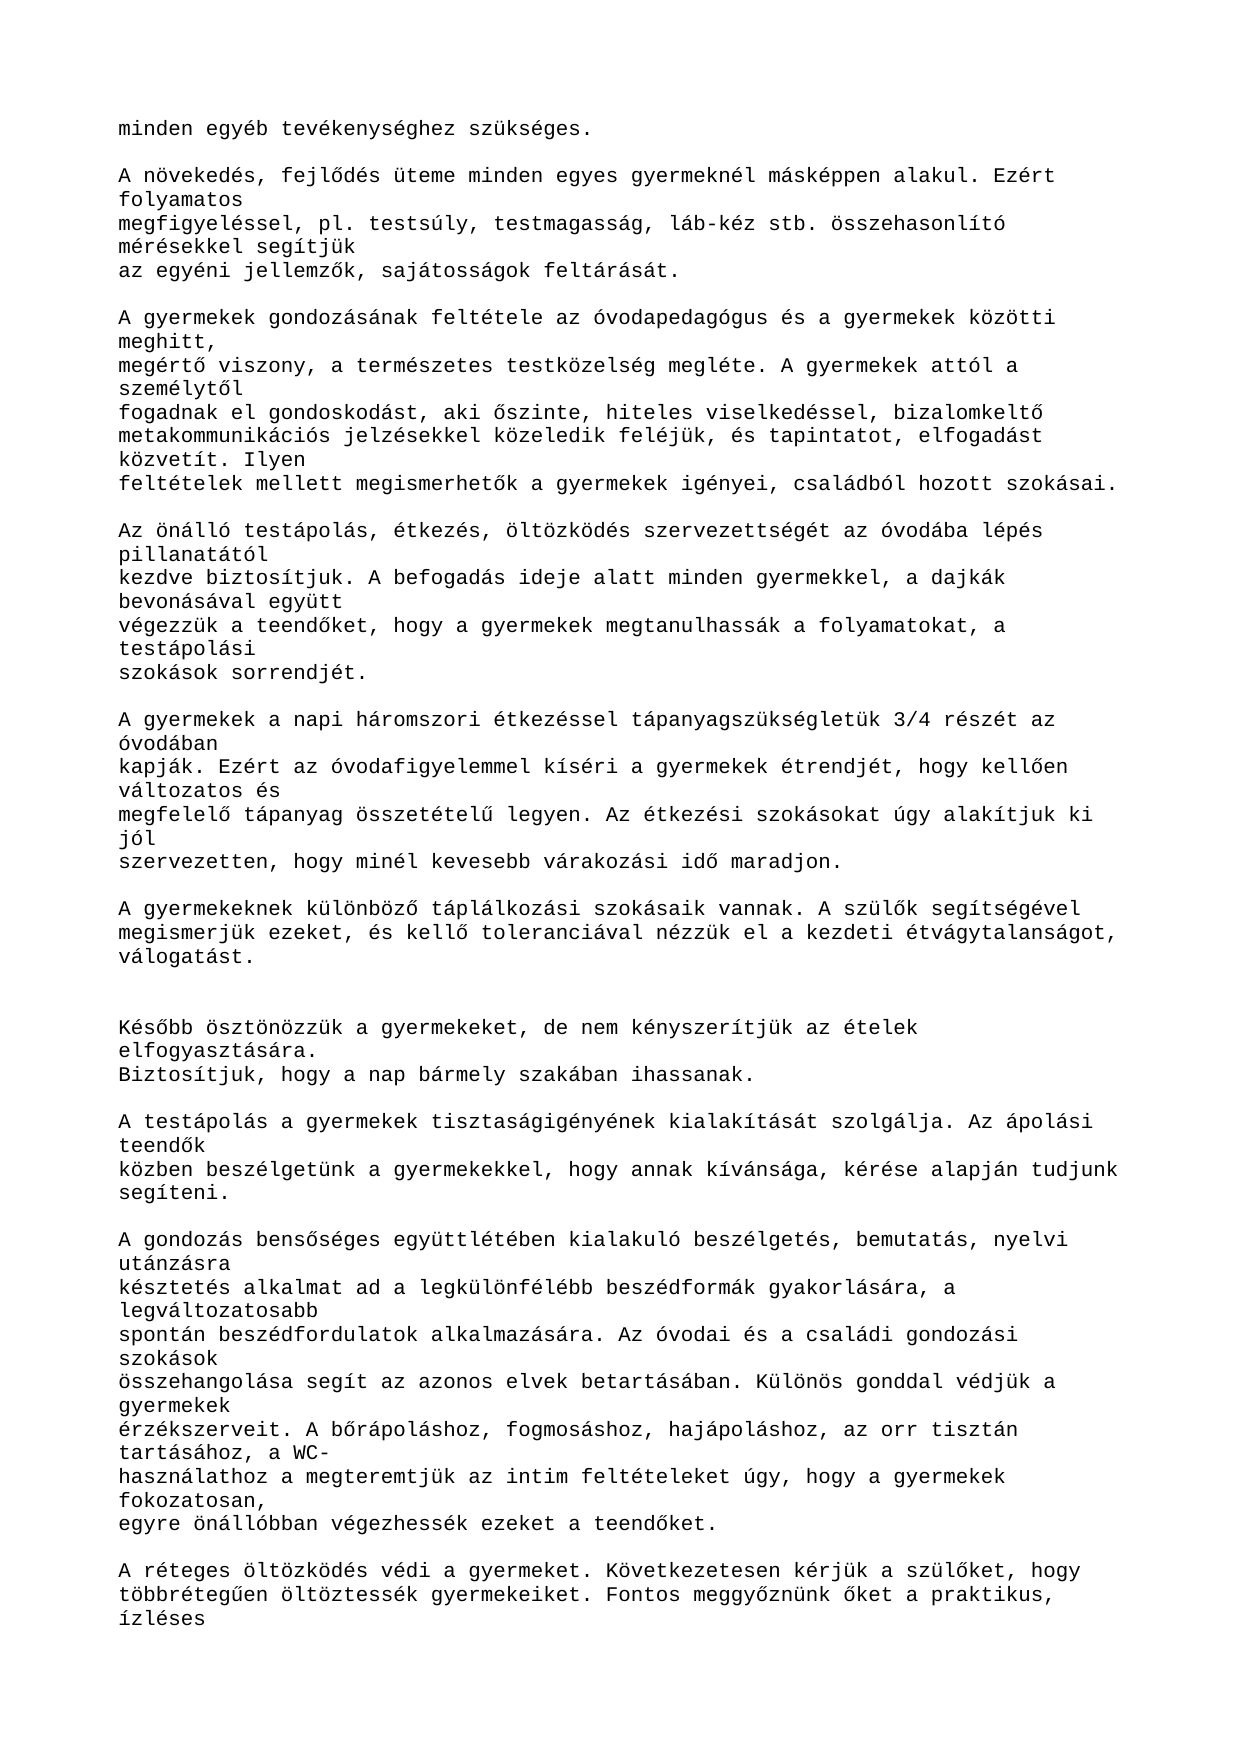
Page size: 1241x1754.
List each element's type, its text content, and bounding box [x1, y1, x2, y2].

text közben beszélgetünk a gyermekekkel, hogy annak kívánsága, kérése alapján tudjunk [118, 1158, 1122, 1182]
text spontán beszédfordulatok alkalmazására. Az óvodai és a családi gondozási szokások [118, 1324, 1122, 1371]
text A gondozás bensőséges együttlétében kialakuló beszélgetés, bemutatás, nyelvi utánzásra [118, 1229, 1122, 1277]
text szokások sorrendjét. [118, 662, 1122, 686]
text végezzük a teendőket, hogy a gyermekek megtanulhassák a folyamatokat, a testápolási [118, 615, 1122, 662]
text az egyéni jellemzők, sajátosságok feltárását. [118, 260, 1122, 284]
text megfelelő tápanyag összetételű legyen. Az étkezési szokásokat úgy alakítjuk ki jól [118, 804, 1122, 851]
text kapják. Ezért az óvodafigyelemmel kíséri a gyermekek étrendjét, hogy kellően változatos és [118, 757, 1122, 804]
text megértő viszony, a természetes testközelség megléte. A gyermekek attól a személytől [118, 354, 1122, 402]
text összehangolása segít az azonos elvek betartásában. Különös gonddal védjük a gyermekek [118, 1371, 1122, 1419]
text A gyermekek gondozásának feltétele az óvodapedagógus és a gyermekek közötti meghitt, [118, 307, 1122, 354]
text szervezetten, hogy minél kevesebb várakozási idő maradjon. [118, 851, 1122, 875]
text A réteges öltözködés védi a gyermeket. Következetesen kérjük a szülőket, hogy [118, 1561, 1122, 1584]
text egyre önállóbban végezhessék ezeket a teendőket. [118, 1513, 1122, 1537]
text minden egyéb tevékenységhez szükséges. [118, 118, 1122, 142]
text használathoz a megteremtjük az intim feltételeket úgy, hogy a gyermekek fokozatosan, [118, 1466, 1122, 1513]
text segíteni. [118, 1182, 1122, 1206]
text A testápolás a gyermekek tisztaságigényének kialakítását szolgálja. Az ápolási teendők [118, 1111, 1122, 1158]
text metakommunikációs jelzésekkel közeledik feléjük, és tapintatot, elfogadást közvetít. Ilyen [118, 426, 1122, 473]
text Később ösztönözzük a gyermekeket, de nem kényszerítjük az ételek elfogyasztására. [118, 1017, 1122, 1064]
text A gyermekek a napi háromszori étkezéssel tápanyagszükségletük 3/4 részét az óvodában [118, 709, 1122, 757]
text Az önálló testápolás, étkezés, öltözködés szervezettségét az óvodába lépés pillanatától [118, 520, 1122, 567]
text A növekedés, fejlődés üteme minden egyes gyermeknél másképpen alakul. Ezért folyamatos [118, 165, 1122, 213]
text késztetés alkalmat ad a legkülönfélébb beszédformák gyakorlására, a legváltozatosabb [118, 1277, 1122, 1324]
text kezdve biztosítjuk. A befogadás ideje alatt minden gyermekkel, a dajkák bevonásával együtt [118, 567, 1122, 615]
text többrétegűen öltöztessék gyermekeiket. Fontos meggyőznünk őket a praktikus, ízléses [118, 1584, 1122, 1631]
text megfigyeléssel, pl. testsúly, testmagasság, láb-kéz stb. összehasonlító mérésekkel segítjük [118, 213, 1122, 260]
text megismerjük ezeket, és kellő toleranciával nézzük el a kezdeti étvágytalanságot, válogatást. [118, 922, 1122, 969]
text érzékszerveit. A bőrápoláshoz, fogmosáshoz, hajápoláshoz, az orr tisztán tartásához, a WC- [118, 1419, 1122, 1466]
text Biztosítjuk, hogy a nap bármely szakában ihassanak. [118, 1064, 1122, 1088]
text A gyermekeknek különböző táplálkozási szokásaik vannak. A szülők segítségével [118, 898, 1122, 922]
text fogadnak el gondoskodást, aki őszinte, hiteles viselkedéssel, bizalomkeltő [118, 402, 1122, 426]
text feltételek mellett megismerhetők a gyermekek igényei, családból hozott szokásai. [118, 473, 1122, 496]
